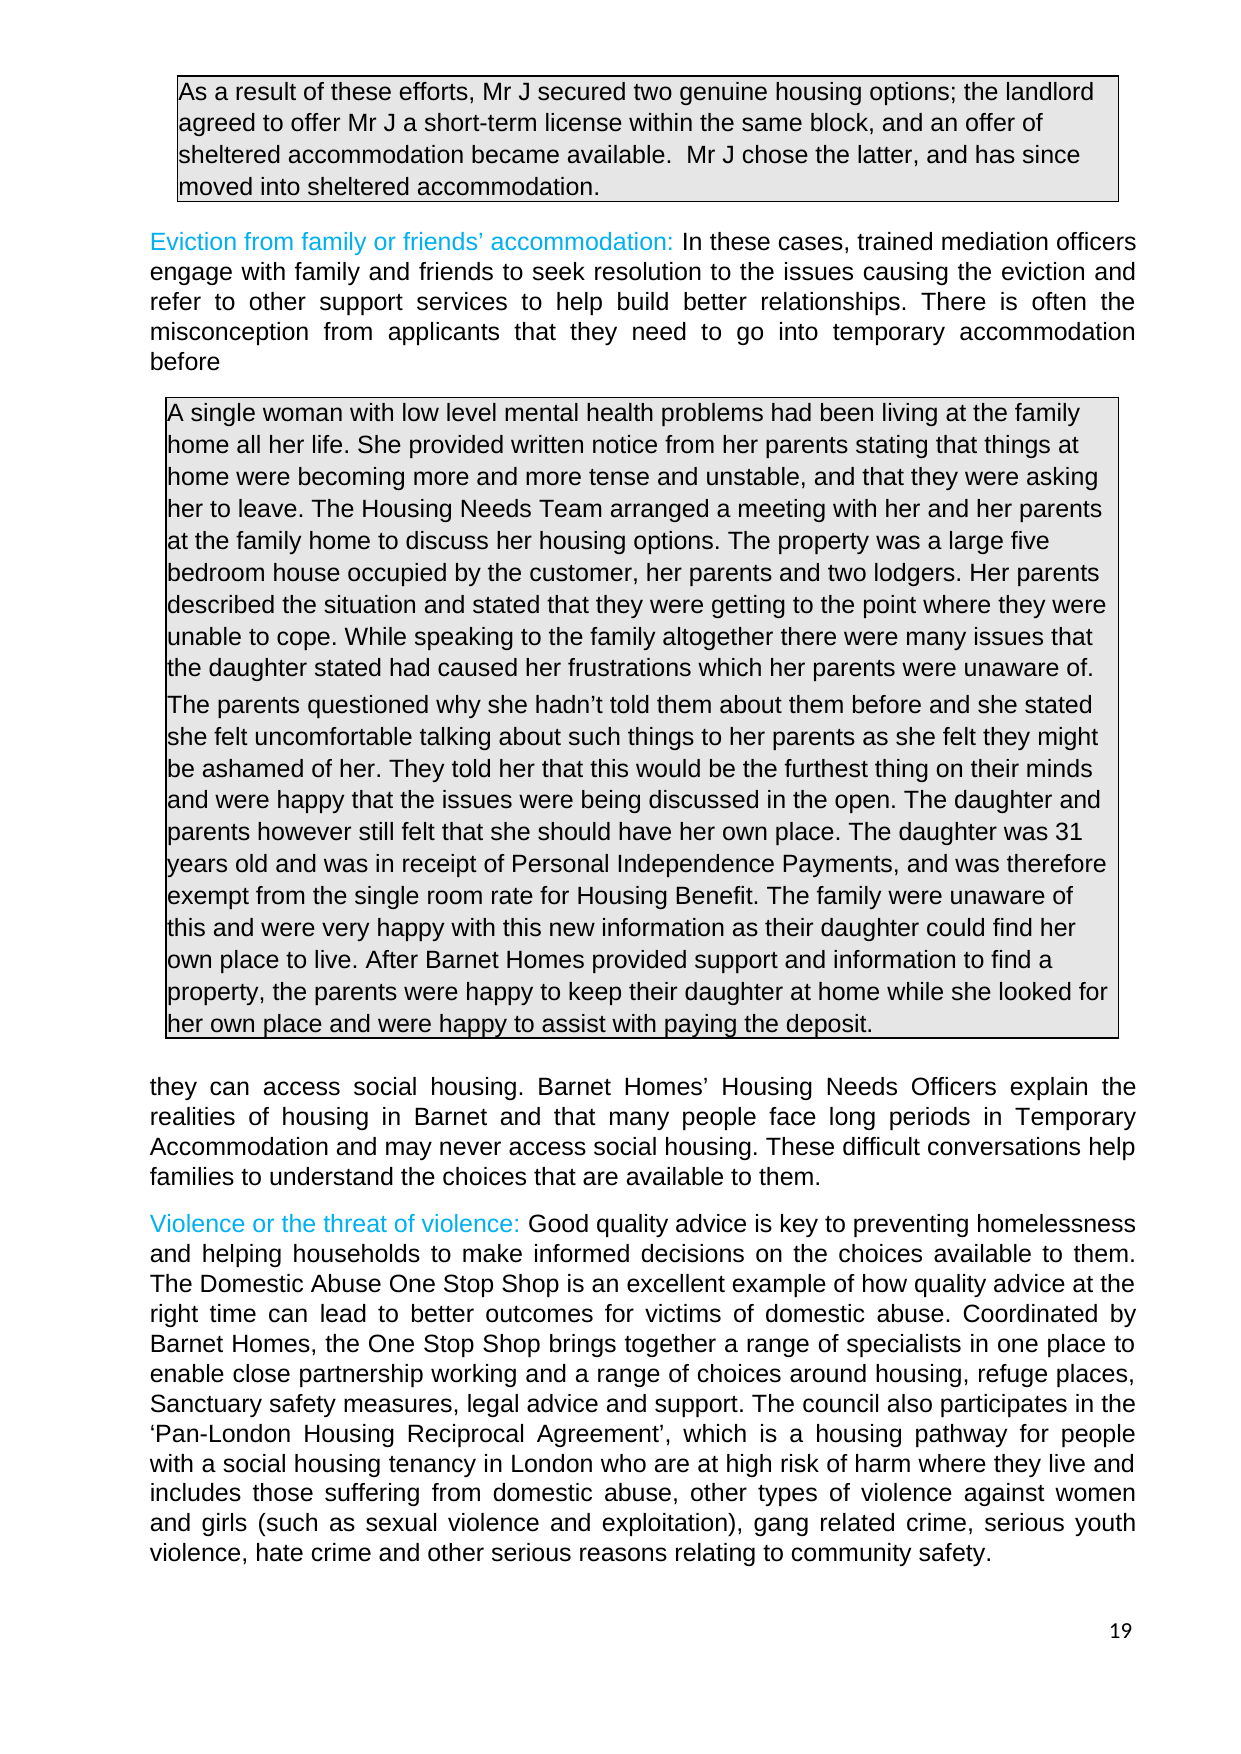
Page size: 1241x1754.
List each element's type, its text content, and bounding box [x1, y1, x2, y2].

text The parents questioned why she hadn’t told them about them before and she stated she felt uncomfortable talking about such things to her parents as she felt they might be ashamed of her. They told her that this would be the furthest thing on their minds and were happy that the issues were being discussed in the open. The daughter and parents however still felt that she should have her own place. The daughter was 31 years old and was in receipt of Personal Independence Payments, and was therefore exempt from the single room rate for Housing Benefit. The family were unaware of this and were very happy with this new information as their daughter could find her own place to live. After Barnet Homes provided support and information to find a property, the parents were happy to keep their daughter at home while she looked for her own place and were happy to assist with paying the deposit. [167, 688, 1118, 1037]
text Violence or the threat of violence: Good quality advice is key to preventing homelessness and helping households to make informed decisions on the choices available to them. The Domestic Abuse One Stop Shop is an excellent example of how quality advice at the right time can lead to better outcomes for victims of domestic abuse. Coordinated by Barnet Homes, the One Stop Shop brings together a range of specialists in one place to enable close partnership working and a range of choices around housing, refuge places, Sanctuary safety measures, legal advice and support. The council also participates in the ‘Pan-London Housing Reciprocal Agreement’, which is a housing pathway for people with a social housing tenancy in London who are at high risk of harm where they live and includes those suffering from domestic abuse, other types of violence against women and girls (such as sexual violence and exploitation), gang related crime, serious youth violence, hate crime and other serious reasons relating to community safety. [149, 1209, 1137, 1567]
text A single woman with low level mental health problems had been living at the family home all her life. She provided written notice from her parents stating that things at home were becoming more and more tense and unstable, and that they were asking her to leave. The Housing Needs Team arranged a meeting with her and her parents at the family home to discuss her housing options. The property was a large five bedroom house occupied by the customer, her parents and two lodgers. Her parents described the situation and stated that they were getting to the point where they were unable to cope. While speaking to the family altogether there were many issues that the daughter stated had caused her frustrations which her parents were unaware of. [167, 398, 1118, 682]
text they can access social housing. Barnet Homes’ Housing Needs Officers explain the realities of housing in Barnet and that many people face long periods in Temporary Accommodation and may never access social housing. These difficult conversations help families to understand the choices that are available to them. [149, 1072, 1137, 1191]
text As a result of these efforts, Mr J secured two genuine housing options; the landlord agreed to offer Mr J a short-term license within the same block, and an offer of sheltered accommodation became available. Mr J chose the latter, and has since moved into sheltered accommodation. [178, 77, 1118, 201]
text Eviction from family or friends’ accommodation: In these cases, trained mediation officers engage with family and friends to seek resolution to the issues causing the eviction and refer to other support services to help build better relationships. There is often the misconception from applicants that they need to go into temporary accommodation before [149, 227, 1137, 376]
